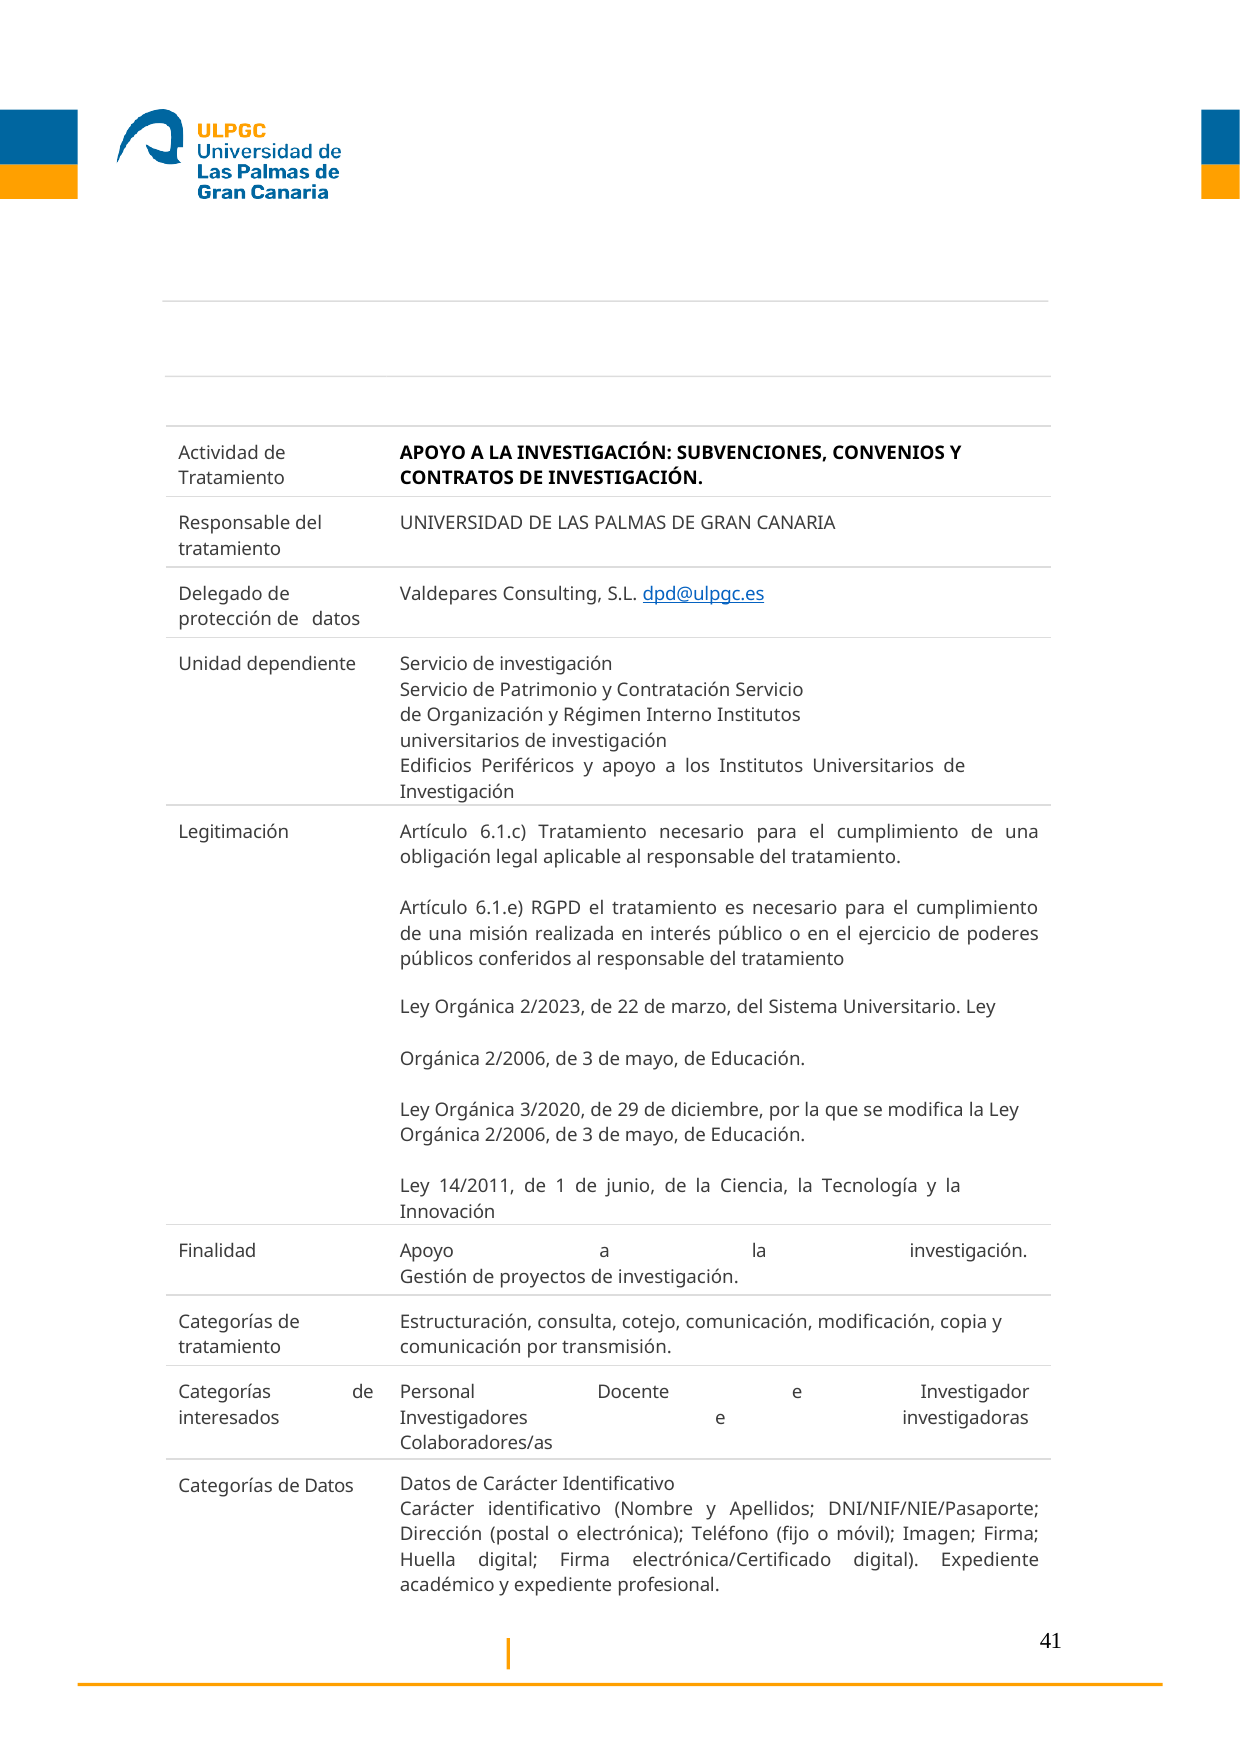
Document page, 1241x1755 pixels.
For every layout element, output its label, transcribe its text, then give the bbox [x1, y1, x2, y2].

table_header Actividad de Tratamiento [166, 427, 387, 496]
table_cell de [308, 1366, 387, 1458]
table_cell Artículo 6.1.c) Tratamiento necesario para el cumplimiento de una obligación legal aplicable al responsable del tratamiento. Artículo 6.1.e) RGPD el tratamiento es necesario para el cumplimiento de una misión realizada en interés público o en el ejercicio de poderes públicos conferidos al responsable del tratamiento Ley Orgánica 2/2023, de 22 de marzo, del Sistema Universitario. Ley Orgánica 2/2006, de 3 de mayo, de Educación. Ley Orgánica 3/2020, de 29 de diciembre, por la que se modifica la Ley Orgánica 2/2006, de 3 de mayo, de Educación. Ley 14/2011, de 1 de junio, de la Ciencia, la Tecnología y la Innovación [387, 806, 1051, 1223]
table_cell Servicio de investigación Servicio de Patrimonio y Contratación Servicio de Organización y Régimen Interno Institutos universitarios de investigación Edificios Periféricos y apoyo a los Institutos Universitarios de Investigación [387, 638, 1051, 804]
table_cell Personal Docente Investigadores e Colaboradores/as [387, 1366, 780, 1458]
table_cell Categorías interesados [166, 1366, 308, 1458]
table_cell Estructuración, consulta, cotejo, comunicación, modificación, copia y comunicación por transmisión. [387, 1296, 1051, 1364]
table_cell Investigador investigadoras [852, 1366, 1051, 1458]
table_cell [780, 1225, 852, 1294]
table_cell datos [308, 568, 387, 637]
table_cell Apoyo a la Gestión de proyectos de investigación. [387, 1225, 780, 1294]
table_cell UNIVERSIDAD DE LAS PALMAS DE GRAN CANARIA [387, 497, 1051, 566]
table_cell Delegado de protección de [166, 568, 308, 637]
table_cell Valdepares Consulting, S.L. dpd@ulpgc.es [387, 568, 1051, 637]
table_cell investigación. [852, 1225, 1051, 1294]
table_cell e [780, 1366, 852, 1458]
table_cell Finalidad [166, 1225, 387, 1294]
table_cell Unidad dependiente [166, 638, 387, 804]
table_header APOYO A LA INVESTIGACIÓN: SUBVENCIONES, CONVENIOS Y CONTRATOS DE INVESTIGACIÓN. [387, 427, 1051, 496]
table_cell Categorías de tratamiento [166, 1296, 387, 1364]
table_cell Datos de Carácter Identificativo Carácter identificativo (Nombre y Apellidos; DNI/NIF/NIE/Pasaporte; Dirección (postal o electrónica); Teléfono (fijo o móvil); Imagen; Firma; Huella digital; Firma electrónica/Certificado digital). Expediente académico y expediente profesional. [387, 1460, 1051, 1600]
table_cell Legitimación [166, 806, 387, 1223]
table_cell Categorías de Datos [166, 1460, 387, 1600]
table_cell Responsable del tratamiento [166, 497, 387, 566]
